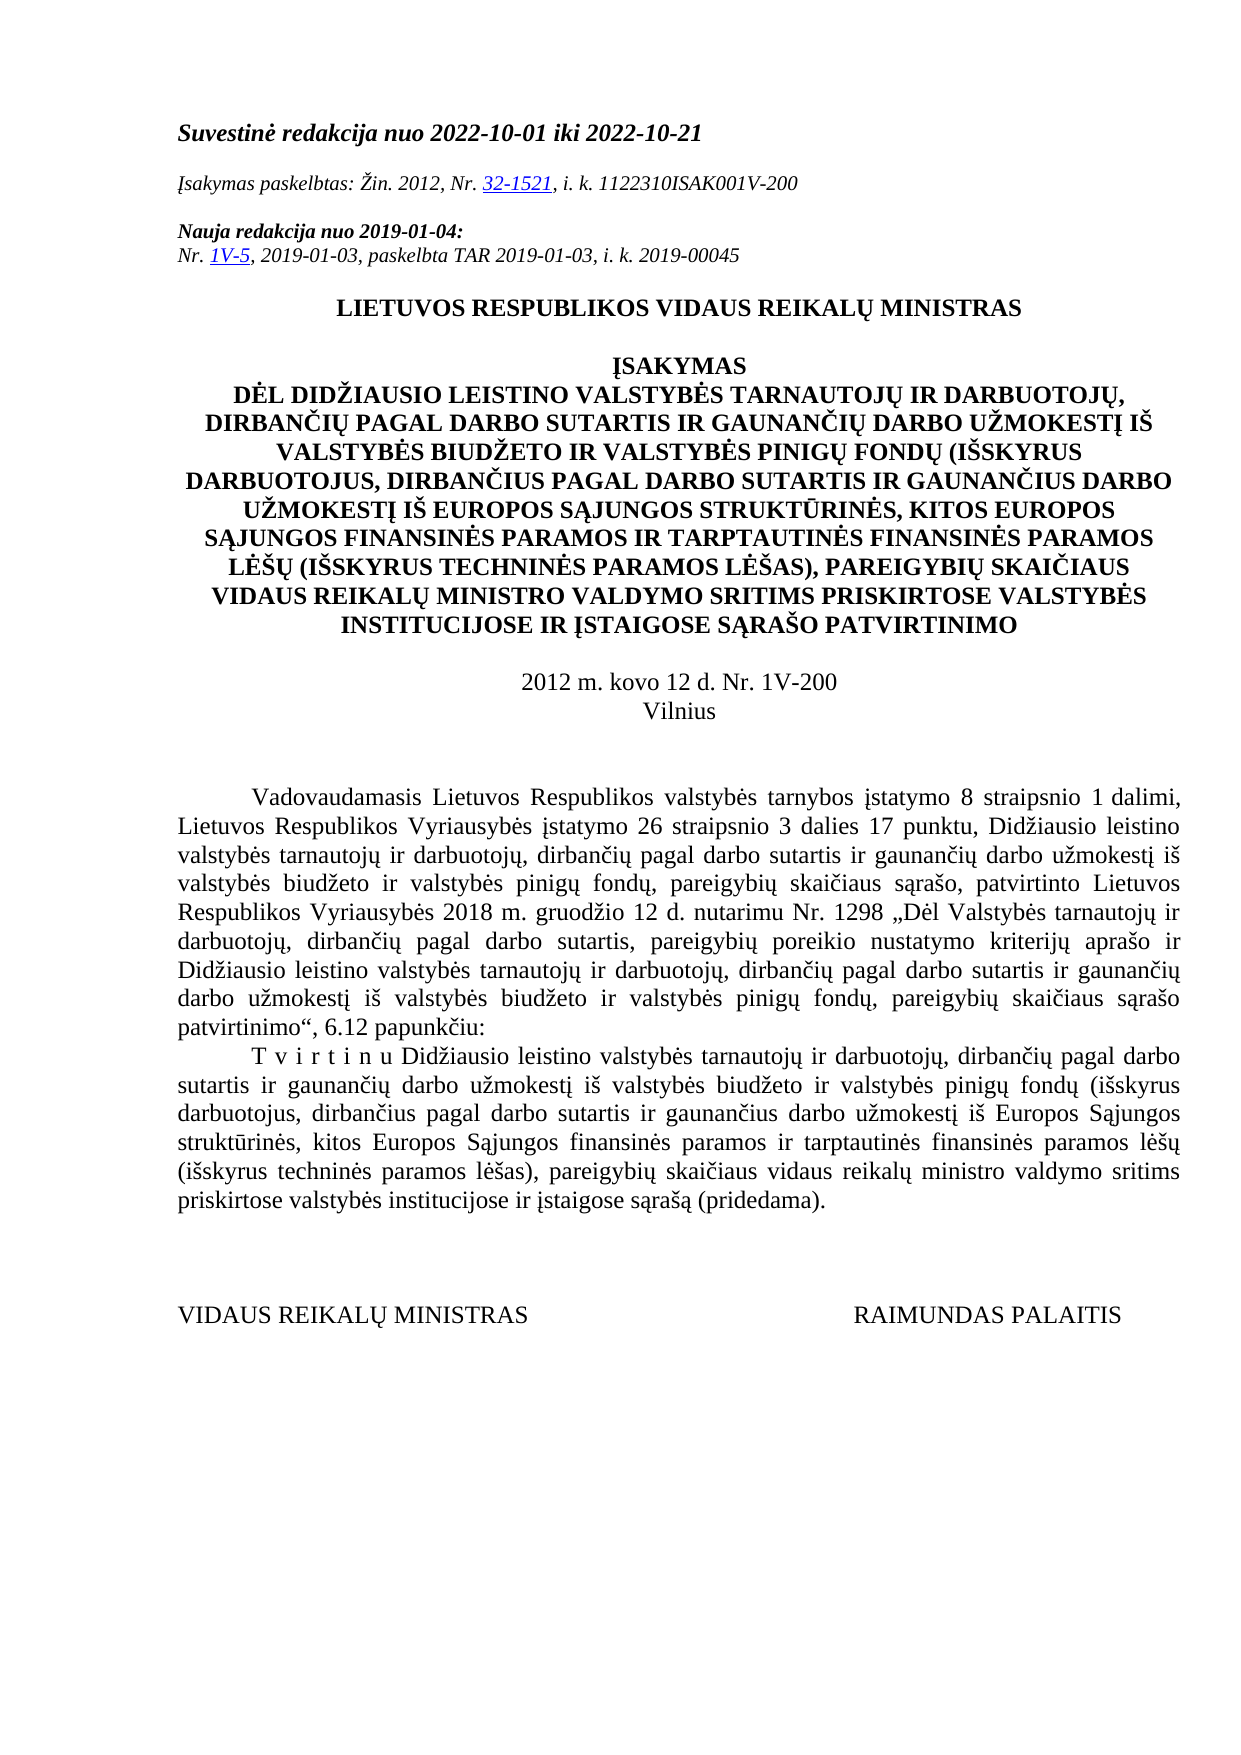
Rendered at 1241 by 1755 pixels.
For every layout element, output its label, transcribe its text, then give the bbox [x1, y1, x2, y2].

text Įsakymas paskelbtas: Žin. 2012, Nr. 32-1521, i. k. 1122310ISAK001V-200 [177, 171, 1181, 195]
text Nr. 1V-5, 2019-01-03, paskelbta TAR 2019-01-03, i. k. 2019-00045 [177, 243, 1181, 267]
text įsakymas [177, 351, 1181, 380]
text LIETUVOS RESPUBLIKOS VIDAUS REIKALŲ MINISTRas [177, 293, 1181, 322]
text 2012 m. kovo 12 d. Nr. 1V-200 [177, 667, 1181, 696]
text Vadovaudamasis Lietuvos Respublikos valstybės tarnybos įstatymo 8 straipsnio 1 dalimi, Lietuvos Respublikos Vyriausybės įstatymo 26 straipsnio 3 dalies 17 punktu, Didžiausio leistino valstybės tarnautojų ir darbuotojų, dirbančių pagal darbo sutartis ir gaunančių darbo užmokestį iš valstybės biudžeto ir valstybės pinigų fondų, pareigybių skaičiaus sąrašo, patvirtinto Lietuvos Respublikos Vyriausybės 2018 m. gruodžio 12 d. nutarimu Nr. 1298 „Dėl Valstybės tarnautojų ir darbuotojų, dirbančių pagal darbo sutartis, pareigybių poreikio nustatymo kriterijų aprašo ir Didžiausio leistino valstybės tarnautojų ir darbuotojų, dirbančių pagal darbo sutartis ir gaunančių darbo užmokestį iš valstybės biudžeto ir valstybės pinigų fondų, pareigybių skaičiaus sąrašo patvirtinimo“, 6.12 papunkčiu: [177, 782, 1181, 1041]
text Nauja redakcija nuo 2019-01-04: [177, 219, 1181, 243]
text Suvestinė redakcija nuo 2022-10-01 iki 2022-10-21 [177, 118, 1181, 147]
text Vilnius [177, 696, 1181, 725]
text Vidaus reikalų ministras Raimundas Palaitis [177, 1300, 1181, 1328]
text T v i r t i n u Didžiausio leistino valstybės tarnautojų ir darbuotojų, dirbančių pagal darbo sutartis ir gaunančių darbo užmokestį iš valstybės biudžeto ir valstybės pinigų fondų (išskyrus darbuotojus, dirbančius pagal darbo sutartis ir gaunančius darbo užmokestį iš Europos Sąjungos struktūrinės, kitos Europos Sąjungos finansinės paramos ir tarptautinės finansinės paramos lėšų (išskyrus techninės paramos lėšas), pareigybių skaičiaus vidaus reikalų ministro valdymo sritims priskirtose valstybės institucijose ir įstaigose sąrašą (pridedama). [177, 1041, 1181, 1213]
text DĖL DIDŽIAUSIO LEISTINO VALSTYBĖS TARNAUTOJŲ IR DARBUOTOJŲ, DIRBANČIŲ PAGAL DARBO SUTARTIS IR GAUNANČIŲ DARBO UŽMOKESTĮ IŠ VALSTYBĖS BIUDŽETO IR VALSTYBĖS PINIGŲ FONDŲ (IŠSKYRUS DARBUOTOJUS, DIRBANČIUS PAGAL DARBO SUTARTIS IR GAUNANČIUS DARBO UŽMOKESTĮ IŠ EUROPOS SĄJUNGOS STRUKTŪRINĖS, KITOS EUROPOS SĄJUNGOS FINANSINĖS PARAMOS IR TARPTAUTINĖS FINANSINĖS PARAMOS LĖŠŲ (IŠSKYRUS TECHNINĖS PARAMOS LĖŠAS), PAREIGYBIŲ SKAIČIAUS VIDAUS REIKALŲ MINISTRO VALDYMO SRITIMS PRISKIRTOSE VALSTYBĖS INSTITUCIJOSE IR ĮSTAIGOSE SĄRAŠO PATVIRTINIMO [177, 380, 1181, 638]
